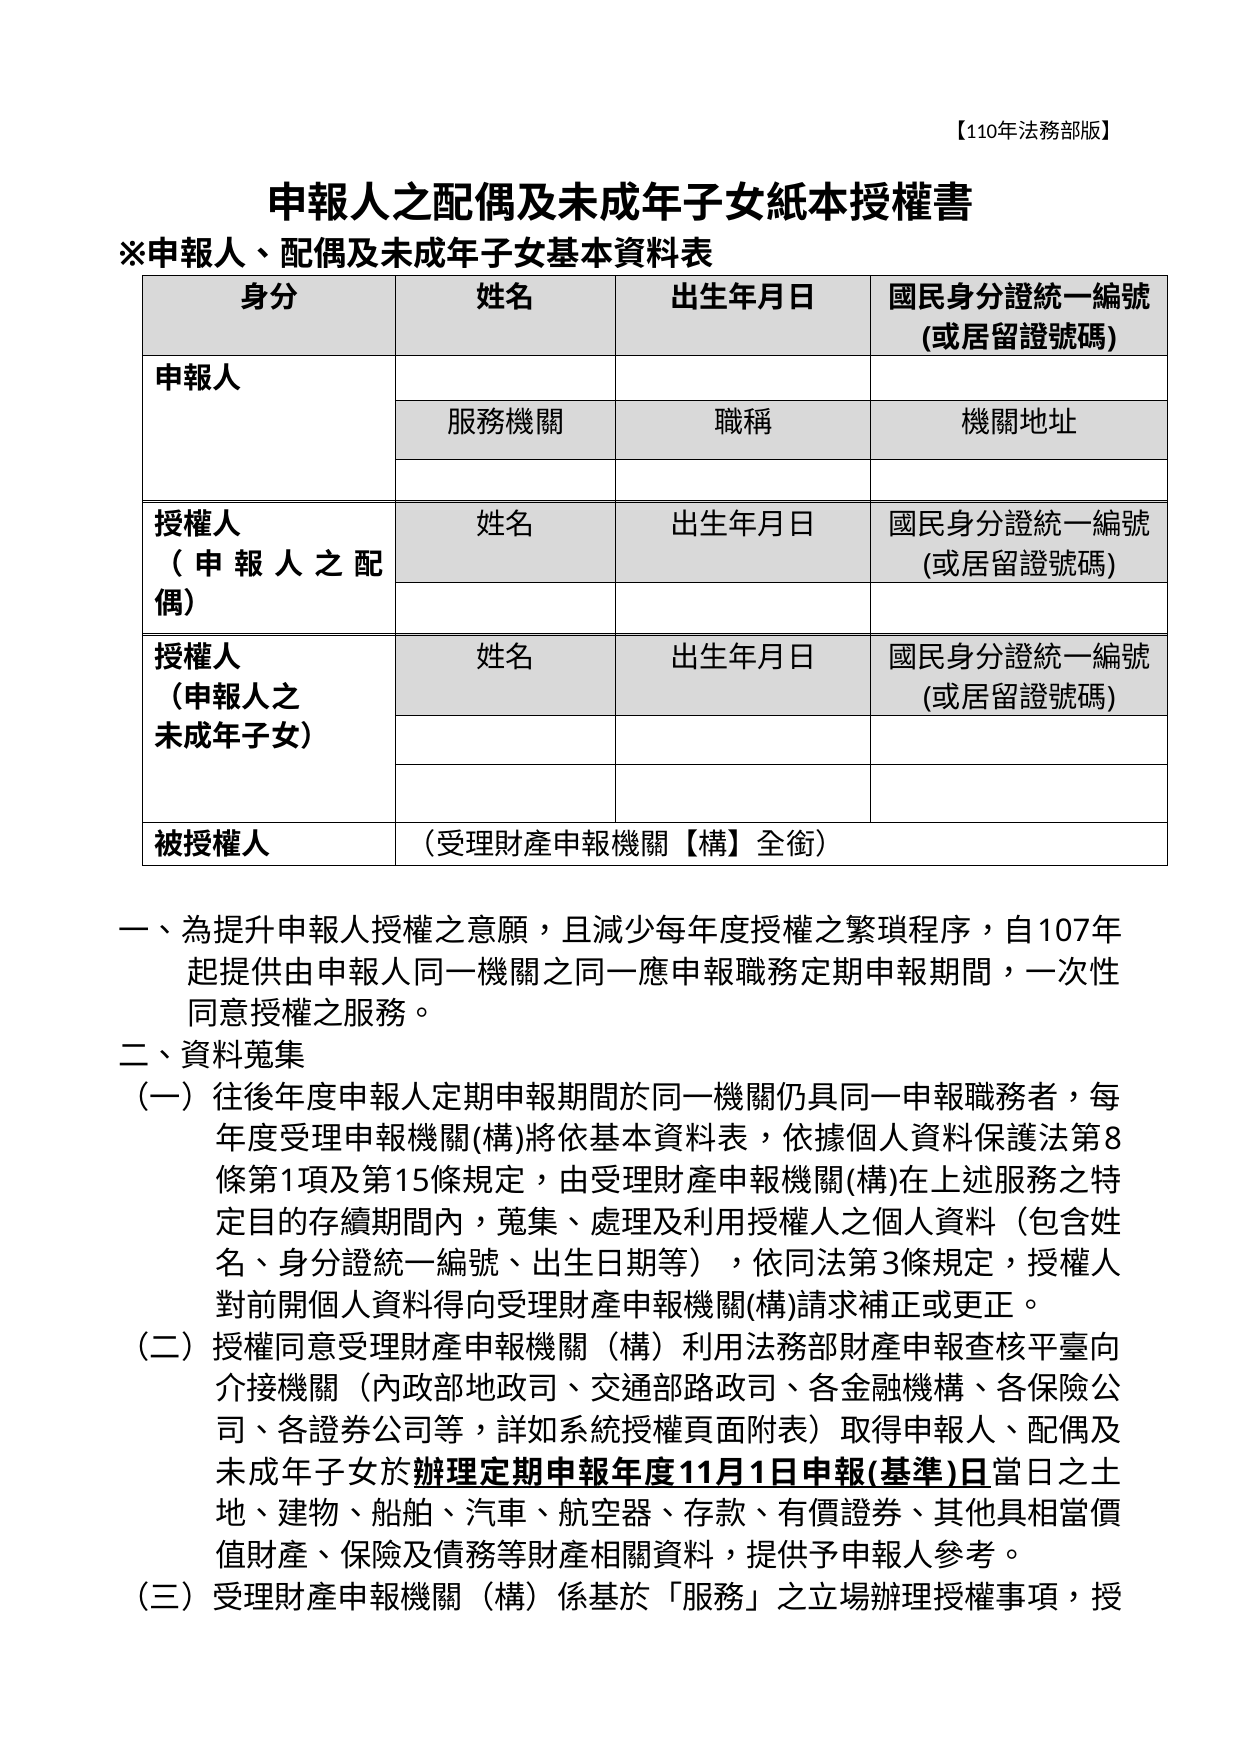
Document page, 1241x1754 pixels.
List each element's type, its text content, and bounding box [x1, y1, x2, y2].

table_cell 被授權人 [143, 823, 395, 865]
table_cell 授權人 （申報人之 未成年子女） [143, 636, 395, 822]
table_cell 姓名 [396, 503, 615, 582]
table_cell 服務機關 [396, 401, 615, 459]
table_cell [396, 583, 615, 633]
table_cell 國民身分證統一編號 (或居留證號碼) [871, 503, 1167, 582]
table_cell （受理財產申報機關【構】全銜） [396, 823, 1167, 865]
table_cell 授權人 （申報人之配偶） [143, 503, 395, 633]
table_cell [871, 356, 1167, 399]
table_cell [871, 583, 1167, 633]
table_header 身分 [143, 276, 395, 355]
table_header 出生年月日 [616, 276, 870, 355]
table_cell [871, 765, 1167, 822]
table_cell 職稱 [616, 401, 870, 459]
text ※申報人、配偶及未成年子女基本資料表 [118, 230, 1122, 275]
table_cell 出生年月日 [616, 636, 870, 715]
text 二、資料蒐集 [118, 1033, 1122, 1075]
table_cell [396, 460, 615, 500]
text （一）往後年度申報人定期申報期間於同一機關仍具同一申報職務者，每年度受理申報機關(構)將依基本資料表，依據個人資料保護法第8條第1項及第15條規定，由受理財產申報機關(構)在上述服務之特定目的存續期間內，蒐集、處理及利用授權人之個人資料（包含姓名、身分證統一編號、出生日期等），依同法第3條規定，授權人對前開個人資料得向受理財產申報機關(構)請求補正或更正。 [118, 1075, 1122, 1325]
table_cell 機關地址 [871, 401, 1167, 459]
table_cell [396, 765, 615, 822]
table_cell [396, 356, 615, 399]
table_cell [616, 460, 870, 500]
table_cell [396, 716, 615, 764]
table_header 國民身分證統一編號 (或居留證號碼) [871, 276, 1167, 355]
table_header 姓名 [396, 276, 615, 355]
table_cell 國民身分證統一編號 (或居留證號碼) [871, 636, 1167, 715]
table_cell [871, 460, 1167, 500]
text 申報人之配偶及未成年子女紙本授權書 [118, 173, 1122, 230]
table_cell [616, 765, 870, 822]
table_cell [616, 583, 870, 633]
table_cell [616, 716, 870, 764]
table_cell [871, 716, 1167, 764]
table_cell 出生年月日 [616, 503, 870, 582]
table_cell 姓名 [396, 636, 615, 715]
text （三）受理財產申報機關（構）係基於「服務」之立場辦理授權事項，授 [118, 1575, 1122, 1616]
table_cell 申報人 [143, 356, 395, 500]
text 一、為提升申報人授權之意願，且減少每年度授權之繁瑣程序，自107年起提供由申報人同一機關之同一應申報職務定期申報期間，一次性同意授權之服務。 [118, 908, 1122, 1033]
text （二）授權同意受理財產申報機關（構）利用法務部財產申報查核平臺向介接機關（內政部地政司、交通部路政司、各金融機構、各保險公司、各證券公司等，詳如系統授權頁面附表）取得申報人、配偶及未成年子女於辦理定期申報年度11月1日申報(基準)日當日之土地、建物、船舶、汽車、航空器、存款、有價證券、其他具相當價值財產、保險及債務等財產相關資料，提供予申報人參考。 [118, 1325, 1122, 1575]
table_cell [616, 356, 870, 399]
